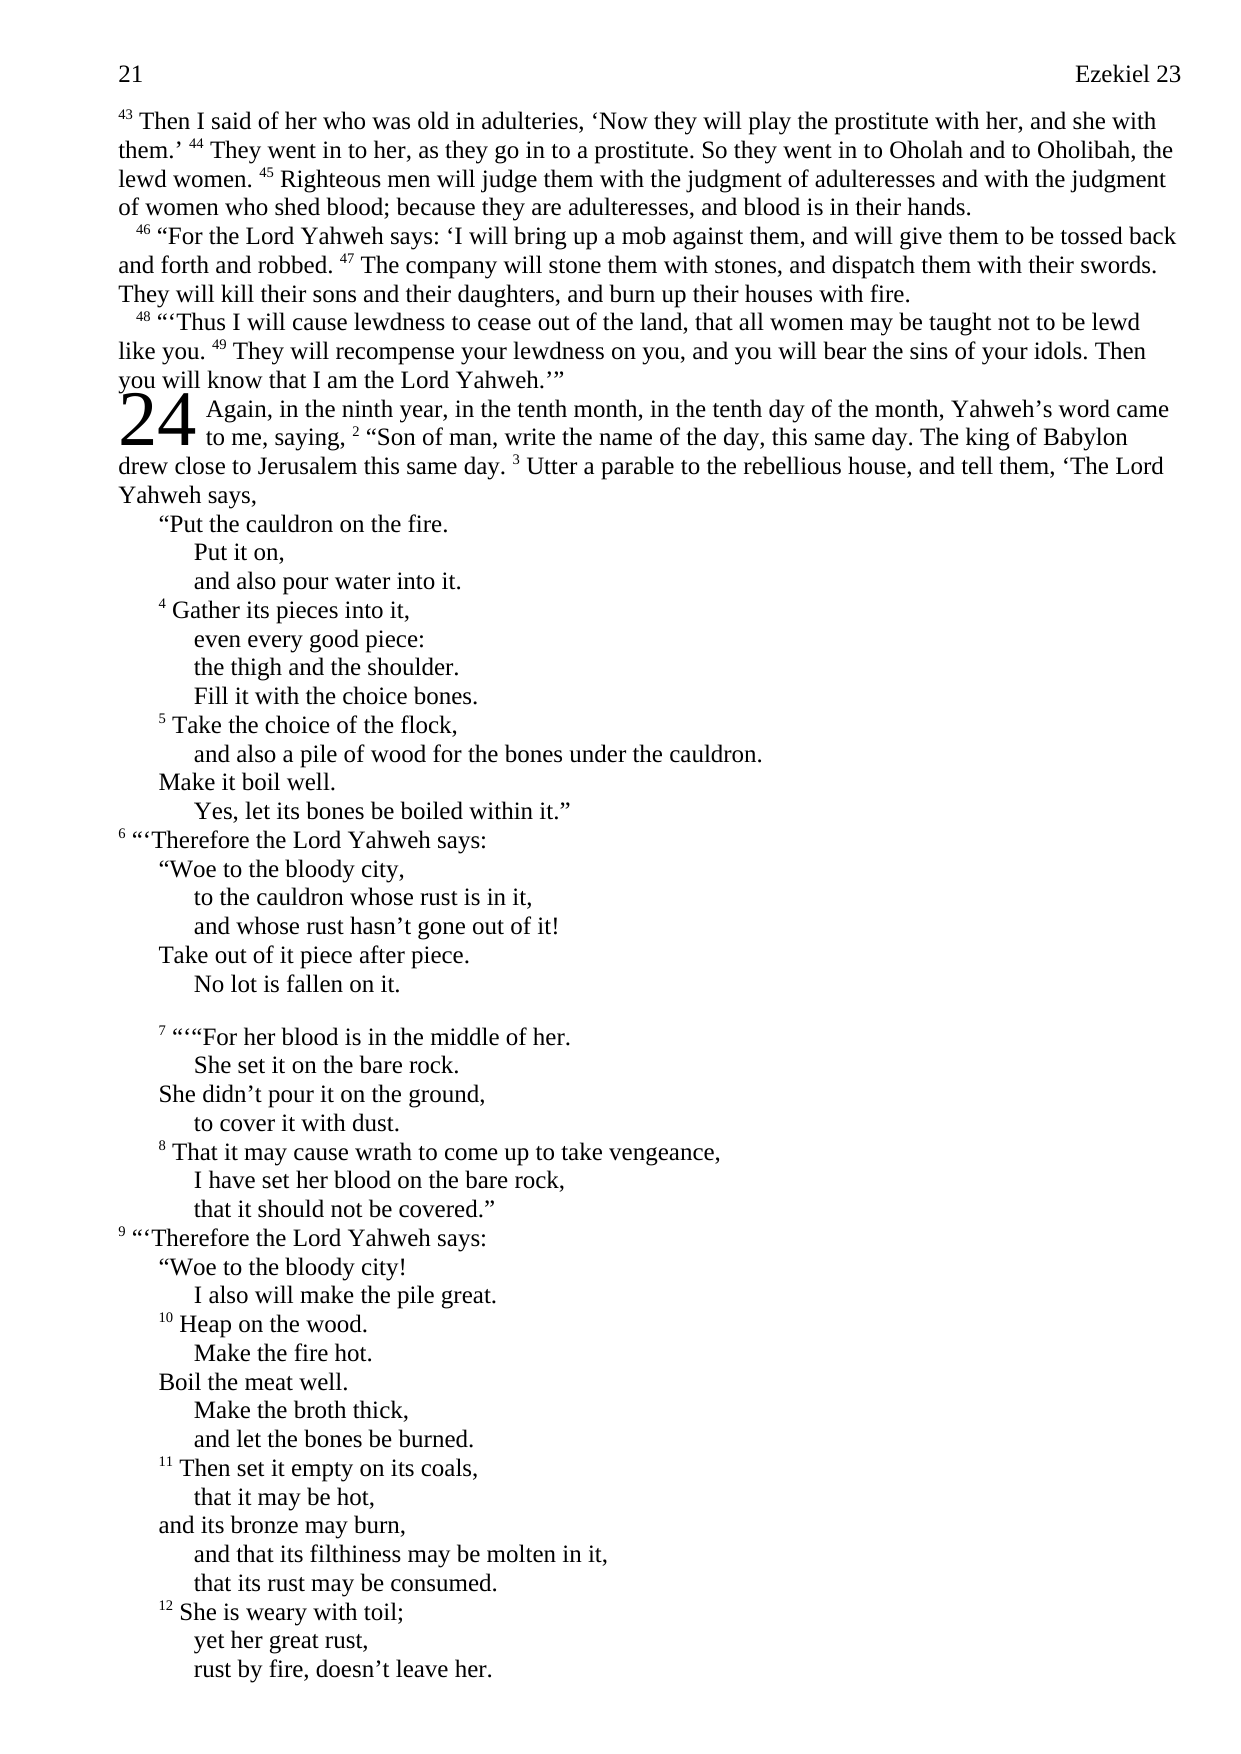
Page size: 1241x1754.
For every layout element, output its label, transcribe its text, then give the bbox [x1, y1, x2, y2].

text She set it on the bare rock. [194, 1050, 1181, 1079]
text I have set her blood on the bare rock, [194, 1165, 1181, 1194]
text yet her great rust, [194, 1625, 1181, 1654]
text Make the broth thick, [194, 1395, 1181, 1424]
text that it may be hot, [194, 1482, 1181, 1510]
text and also a pile of wood for the bones under the cauldron. [194, 739, 1181, 767]
text 12 She is weary with toil; [158, 1597, 1181, 1625]
text and also pour water into it. [194, 566, 1181, 595]
text 48 “‘Thus I will cause lewdness to cease out of the land, that all women may be taught not to be lewd like you. 49 They will recompense your lewdness on you, and you will bear the sins of your idols. Then you will know that I am the Lord Yahweh.’” [118, 307, 1181, 394]
text She didn’t pour it on the ground, [158, 1079, 1181, 1108]
text rust by fire, doesn’t leave her. [194, 1654, 1181, 1683]
text No lot is fallen on it. [194, 969, 1181, 997]
text 46 “For the Lord Yahweh says: ‘I will bring up a mob against them, and will give them to be tossed back and forth and robbed. 47 The company will stone them with stones, and dispatch them with their swords. They will kill their sons and their daughters, and burn up their houses with fire. [118, 221, 1181, 307]
text and whose rust hasn’t gone out of it! [194, 911, 1181, 940]
text “Woe to the bloody city! [158, 1252, 1181, 1280]
text that it should not be covered.” [194, 1194, 1181, 1223]
text to cover it with dust. [194, 1108, 1181, 1137]
text Make it boil well. [158, 767, 1181, 796]
text 5 Take the choice of the flock, [158, 710, 1181, 739]
text 43 Then I said of her who was old in adulteries, ‘Now they will play the prostitute with her, and she with them.’ 44 They went in to her, as they go in to a prostitute. So they went in to Oholah and to Oholibah, the lewd women. 45 Righteous men will judge them with the judgment of adulteresses and with the judgment of women who shed blood; because they are adulteresses, and blood is in their hands. [118, 106, 1181, 221]
text 9 “‘Therefore the Lord Yahweh says: [118, 1223, 1181, 1252]
text 4 Gather its pieces into it, [158, 595, 1181, 624]
text to the cauldron whose rust is in it, [194, 882, 1181, 911]
text I also will make the pile great. [194, 1280, 1181, 1309]
text “Put the cauldron on the fire. [158, 509, 1181, 537]
text 8 That it may cause wrath to come up to take vengeance, [158, 1137, 1181, 1165]
text Fill it with the choice bones. [194, 681, 1181, 710]
text 6 “‘Therefore the Lord Yahweh says: [118, 825, 1181, 854]
text and its bronze may burn, [158, 1510, 1181, 1539]
text Take out of it piece after piece. [158, 940, 1181, 969]
text the thigh and the shoulder. [194, 652, 1181, 681]
text that its rust may be consumed. [194, 1568, 1181, 1597]
text 7 “‘“For her blood is in the middle of her. [158, 1022, 1181, 1050]
text 11 Then set it empty on its coals, [158, 1453, 1181, 1482]
text Boil the meat well. [158, 1367, 1181, 1395]
text Put it on, [194, 537, 1181, 566]
text 10 Heap on the wood. [158, 1309, 1181, 1338]
text Yes, let its bones be boiled within it.” [194, 796, 1181, 825]
text “Woe to the bloody city, [158, 854, 1181, 882]
text and that its filthiness may be molten in it, [194, 1539, 1181, 1568]
text even every good piece: [194, 624, 1181, 652]
text 24Again, in the ninth year, in the tenth month, in the tenth day of the month, Yahweh’s word came to me, saying, 2 “Son of man, write the name of the day, this same day. The king of Babylon drew close to Jerusalem this same day. 3 Utter a parable to the rebellious house, and tell them, ‘The Lord Yahweh says, [118, 394, 1181, 509]
text Make the fire hot. [194, 1338, 1181, 1367]
text and let the bones be burned. [194, 1424, 1181, 1453]
